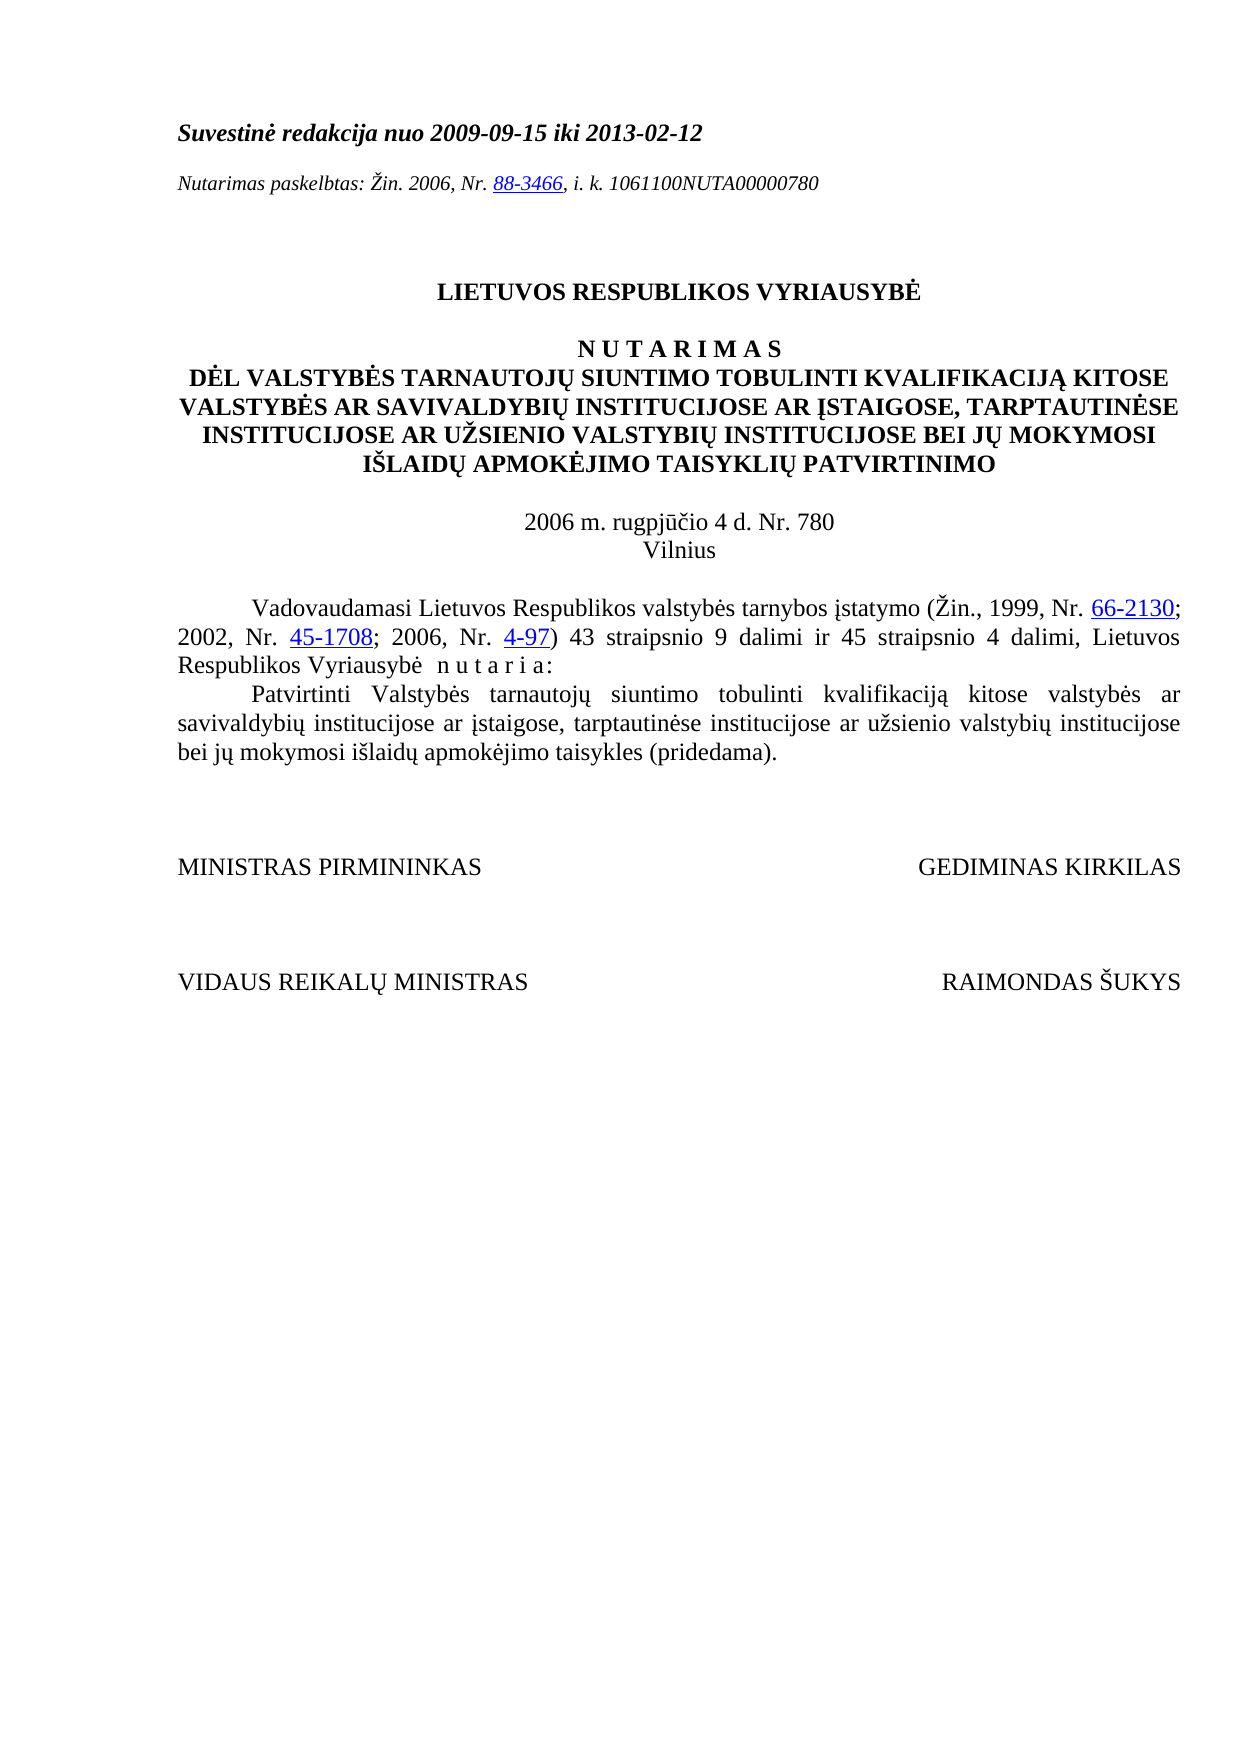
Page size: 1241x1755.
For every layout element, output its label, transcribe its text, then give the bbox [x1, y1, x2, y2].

text MINISTRAS PIRMININKAS GEDIMINAS KIRKILAS [177, 852, 1181, 880]
text 2006 m. rugpjūčio 4 d. Nr. 780 [177, 507, 1181, 535]
text Suvestinė redakcija nuo 2009-09-15 iki 2013-02-12 [177, 118, 1181, 147]
text DĖL VALSTYBĖS TARNAUTOJŲ SIUNTIMO TOBULINTI KVALIFIKACIJĄ KITOSE VALSTYBĖS AR SAVIVALDYBIŲ INSTITUCIJOSE AR ĮSTAIGOSE, TARPTAUTINĖSE INSTITUCIJOSE AR UŽSIENIO VALSTYBIŲ INSTITUCIJOSE BEI JŲ MOKYMOSI IŠLAIDŲ APMOKĖJIMO TAISYKLIŲ PATVIRTINIMO [177, 363, 1181, 478]
text Vadovaudamasi Lietuvos Respublikos valstybės tarnybos įstatymo (Žin., 1999, Nr. 66-2130; 2002, Nr. 45-1708; 2006, Nr. 4-97) 43 straipsnio 9 dalimi ir 45 straipsnio 4 dalimi, Lietuvos Respublikos Vyriausybė nutaria: [177, 593, 1181, 679]
text Nutarimas paskelbtas: Žin. 2006, Nr. 88-3466, i. k. 1061100NUTA00000780 [177, 171, 1181, 195]
text N U T A R I M A S [177, 334, 1181, 363]
text Vilnius [177, 535, 1181, 564]
text VIDAUS REIKALŲ MINISTRAS RAIMONDAS ŠUKYS [177, 967, 1181, 995]
text Patvirtinti Valstybės tarnautojų siuntimo tobulinti kvalifikaciją kitose valstybės ar savivaldybių institucijose ar įstaigose, tarptautinėse institucijose ar užsienio valstybių institucijose bei jų mokymosi išlaidų apmokėjimo taisykles (pridedama). [177, 679, 1181, 765]
text LIETUVOS RESPUBLIKOS VYRIAUSYBĖ [177, 277, 1181, 305]
